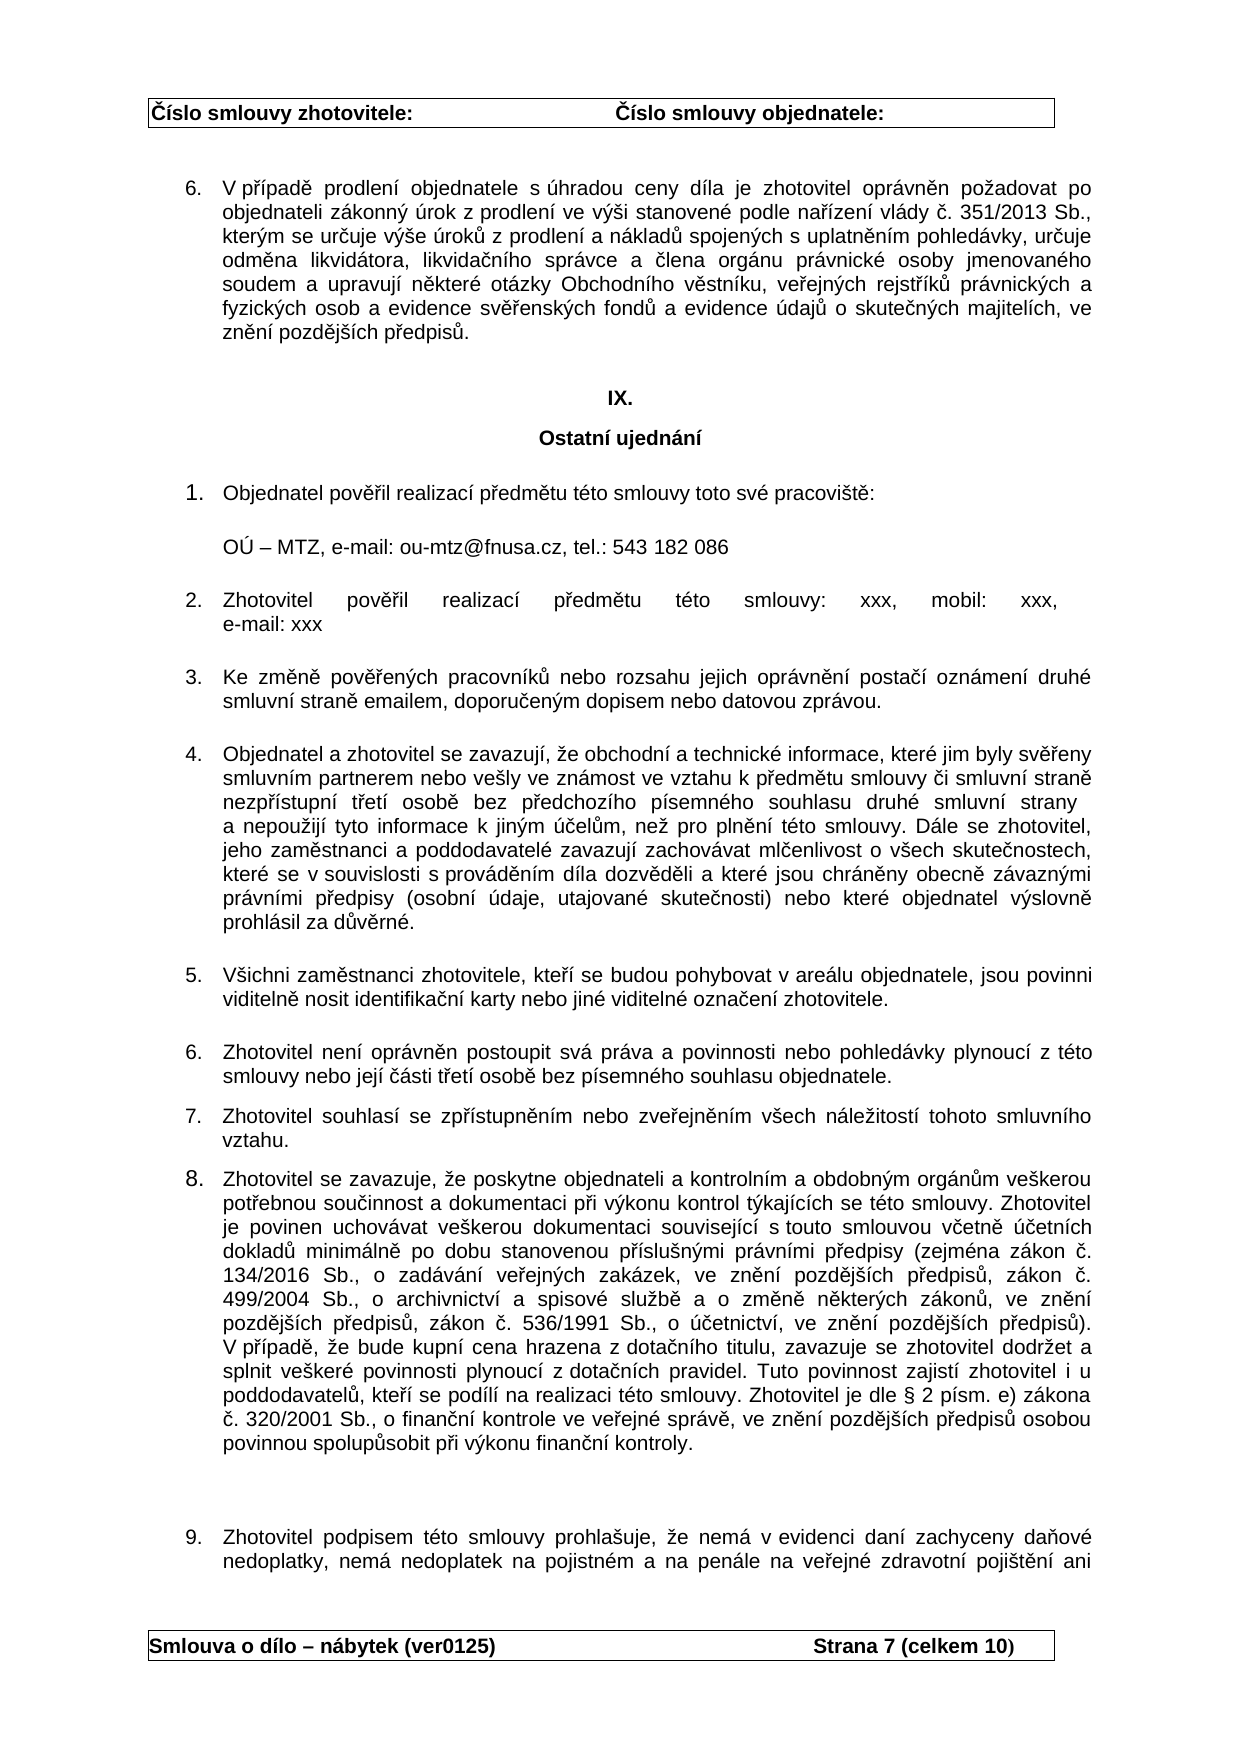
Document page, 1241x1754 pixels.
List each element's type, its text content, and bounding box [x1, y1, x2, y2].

list V případě prodlení objednatele s úhradou ceny díla je zhotovitel oprávněn požadovat po objednateli zákonný úrok z prodlení ve výši stanovené podle nařízení vlády č. 351/2013 Sb., kterým se určuje výše úroků z prodlení a nákladů spojených s uplatněním pohledávky, určuje odměna likvidátora, likvidačního správce a člena orgánu právnické osoby jmenovaného soudem a upravují některé otázky Obchodního věstníku, veřejných rejstříků právnických a fyzických osob a evidence svěřenských fondů a evidence údajů o skutečných majitelích, ve znění pozdějších předpisů. [185, 176, 1093, 344]
list Ke změně pověřených pracovníků nebo rozsahu jejich oprávnění postačí oznámení druhé smluvní straně emailem, doporučeným dopisem nebo datovou zprávou. [185, 665, 1093, 713]
text IX. [148, 385, 1093, 409]
subtitle Ostatní ujednání [148, 426, 1093, 450]
list Všichni zaměstnanci zhotovitele, kteří se budou pohybovat v areálu objednatele, jsou povinni viditelně nosit identifikační karty nebo jiné viditelné označení zhotovitele. [185, 963, 1093, 1011]
text OÚ – MTZ, e-mail: ou-mtz@fnusa.cz, tel.: 543 182 086 [223, 534, 1093, 558]
list Zhotovitel souhlasí se zpřístupněním nebo zveřejněním všech náležitostí tohoto smluvního vztahu. [185, 1104, 1093, 1152]
list Zhotovitel pověřil realizací předmětu této smlouvy: xxx, mobil: xxx, e-mail: xxx [185, 588, 1093, 636]
list Zhotovitel podpisem této smlouvy prohlašuje, že nemá v evidenci daní zachyceny daňové nedoplatky, nemá nedoplatek na pojistném a na penále na veřejné zdravotní pojištění ani [185, 1524, 1093, 1572]
list Objednatel a zhotovitel se zavazují, že obchodní a technické informace, které jim byly svěřeny smluvním partnerem nebo vešly ve známost ve vztahu k předmětu smlouvy či smluvní straně nezpřístupní třetí osobě bez předchozího písemného souhlasu druhé smluvní strany a nepoužijí tyto informace k jiným účelům, než pro plnění této smlouvy. Dále se zhotovitel, jeho zaměstnanci a poddodavatelé zavazují zachovávat mlčenlivost o všech skutečnostech, které se v souvislosti s prováděním díla dozvěděli a které jsou chráněny obecně závaznými právními předpisy (osobní údaje, utajované skutečnosti) nebo které objednatel výslovně prohlásil za důvěrné. [185, 742, 1093, 933]
list Zhotovitel se zavazuje, že poskytne objednateli a kontrolním a obdobným orgánům veškerou potřebnou součinnost a dokumentaci při výkonu kontrol týkajících se této smlouvy. Zhotovitel je povinen uchovávat veškerou dokumentaci související s touto smlouvou včetně účetních dokladů minimálně po dobu stanovenou příslušnými právními předpisy (zejména zákon č. 134/2016 Sb., o zadávání veřejných zakázek, ve znění pozdějších předpisů, zákon č. 499/2004 Sb., o archivnictví a spisové službě a o změně některých zákonů, ve znění pozdějších předpisů, zákon č. 536/1991 Sb., o účetnictví, ve znění pozdějších předpisů). V případě, že bude kupní cena hrazena z dotačního titulu, zavazuje se zhotovitel dodržet a splnit veškeré povinnosti plynoucí z dotačních pravidel. Tuto povinnost zajistí zhotovitel i u poddodavatelů, kteří se podílí na realizaci této smlouvy. Zhotovitel je dle § 2 písm. e) zákona č. 320/2001 Sb., o finanční kontrole ve veřejné správě, ve znění pozdějších předpisů osobou povinnou spolupůsobit při výkonu finanční kontroly. [185, 1165, 1093, 1455]
list Objednatel pověřil realizací předmětu této smlouvy toto své pracoviště: [185, 479, 1093, 505]
list Zhotovitel není oprávněn postoupit svá práva a povinnosti nebo pohledávky plynoucí z této smlouvy nebo její části třetí osobě bez písemného souhlasu objednatele. [185, 1040, 1093, 1088]
